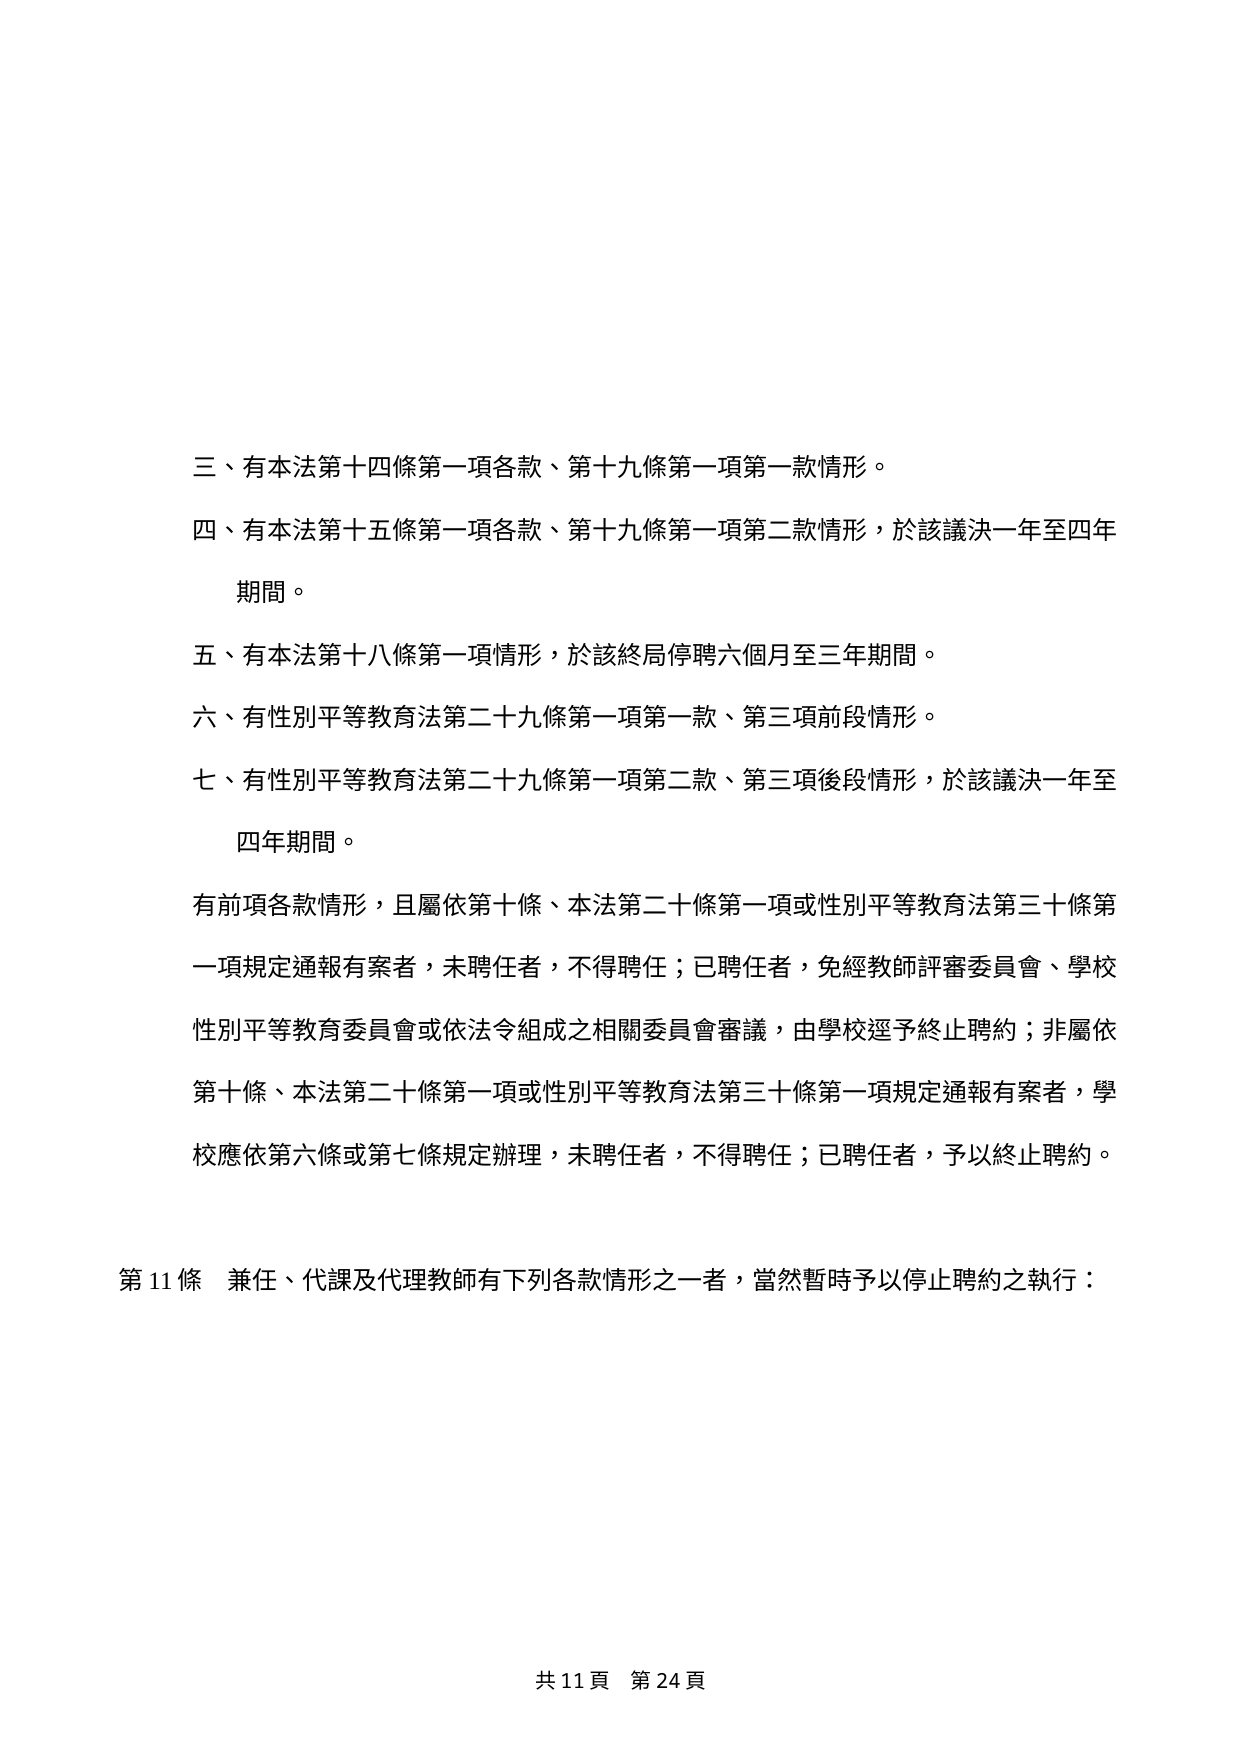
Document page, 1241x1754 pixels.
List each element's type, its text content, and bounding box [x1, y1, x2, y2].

text 六、有性別平等教育法第二十九條第一項第一款、第三項前段情形。 [192, 674, 1122, 737]
text 五、有本法第十八條第一項情形，於該終局停聘六個月至三年期間。 [192, 612, 1122, 674]
text 七、有性別平等教育法第二十九條第一項第二款、第三項後段情形，於該議決一年至四年期間。 [192, 737, 1122, 862]
text 四、有本法第十五條第一項各款、第十九條第一項第二款情形，於該議決一年至四年期間。 [192, 487, 1122, 612]
text 有前項各款情形，且屬依第十條、本法第二十條第一項或性別平等教育法第三十條第一項規定通報有案者，未聘任者，不得聘任；已聘任者，免經教師評審委員會、學校性別平等教育委員會或依法令組成之相關委員會審議，由學校逕予終止聘約；非屬依第十條、本法第二十條第一項或性別平等教育法第三十條第一項規定通報有案者，學校應依第六條或第七條規定辦理，未聘任者，不得聘任；已聘任者，予以終止聘約。 [192, 862, 1122, 1174]
text 三、有本法第十四條第一項各款、第十九條第一項第一款情形。 [192, 424, 1122, 487]
text 第11條 兼任、代課及代理教師有下列各款情形之一者，當然暫時予以停止聘約之執行： [118, 1237, 1122, 1299]
